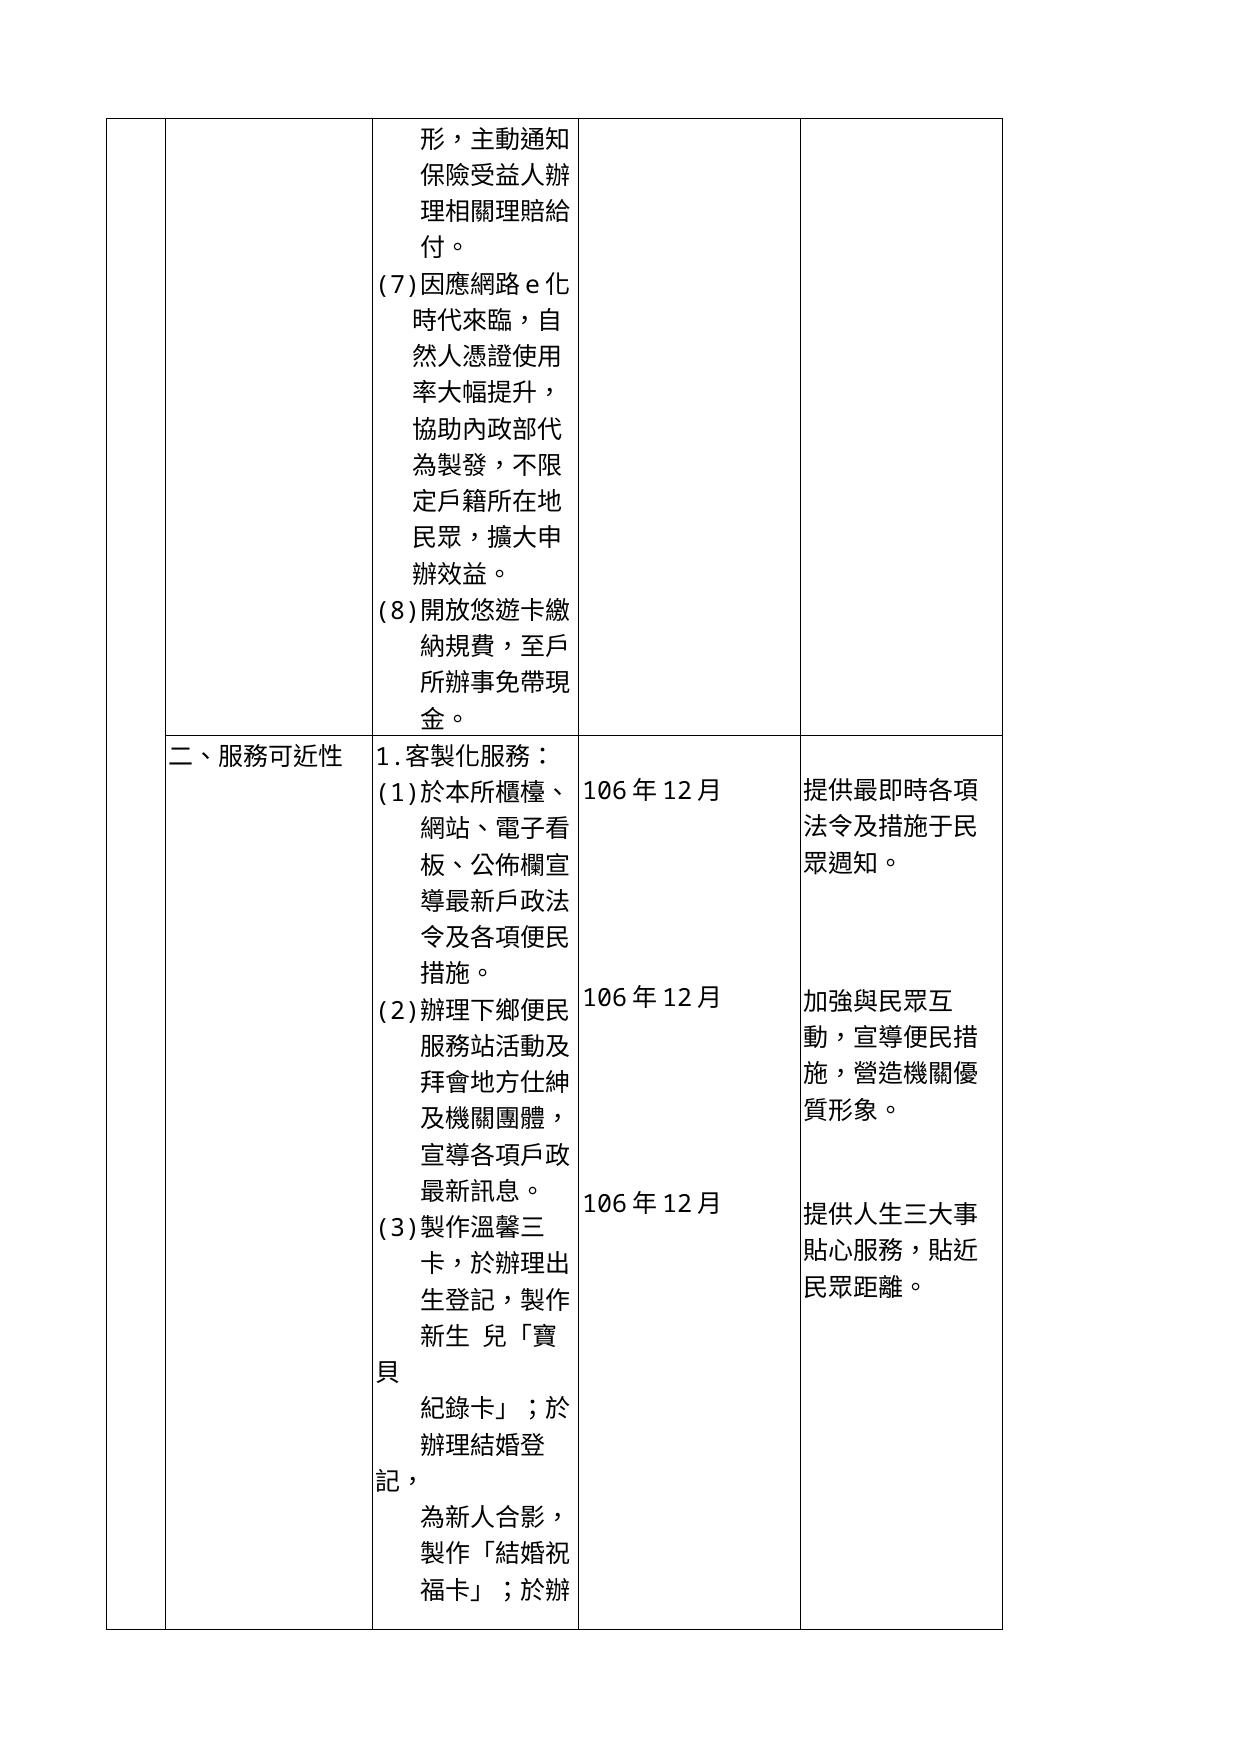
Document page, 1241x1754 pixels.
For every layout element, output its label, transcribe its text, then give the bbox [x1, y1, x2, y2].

table_cell 二、服務可近性 [166, 736, 372, 1629]
table_cell 提供最即時各項法令及措施于民眾週知。 加強與民眾互動，宣導便民措施，營造機關優質形象。 提供人生三大事貼心服務，貼近民眾距離。 [801, 736, 1002, 1629]
table_cell [107, 119, 165, 1629]
table_cell 106年12月 106年12月 106年12月 [579, 736, 800, 1629]
table_cell 形，主動通知 保險受益人辦 理相關理賠給 付。 (7)因應網路e化 時代來臨，自 然人憑證使用 率大幅提升， 協助內政部代 為製發，不限 定戶籍所在地 民眾，擴大申 辦效益。 (8)開放悠遊卡繳 納規費，至戶 所辦事免帶現 金。 [373, 119, 578, 735]
table_cell [166, 119, 372, 735]
table_cell 1.客製化服務： (1)於本所櫃檯、 網站、電子看 板、公佈欄宣 導最新戶政法 令及各項便民 措施。 (2)辦理下鄉便民 服務站活動及 拜會地方仕紳 及機關團體， 宣導各項戶政 最新訊息。 (3)製作溫馨三 卡，於辦理出 生登記，製作 新生 兒「寶貝 紀錄卡」；於 辦理結婚登記， 為新人合影， 製作「結婚祝 福卡」；於辦 [373, 736, 578, 1629]
table_cell [801, 119, 1002, 735]
table_cell [579, 119, 800, 735]
